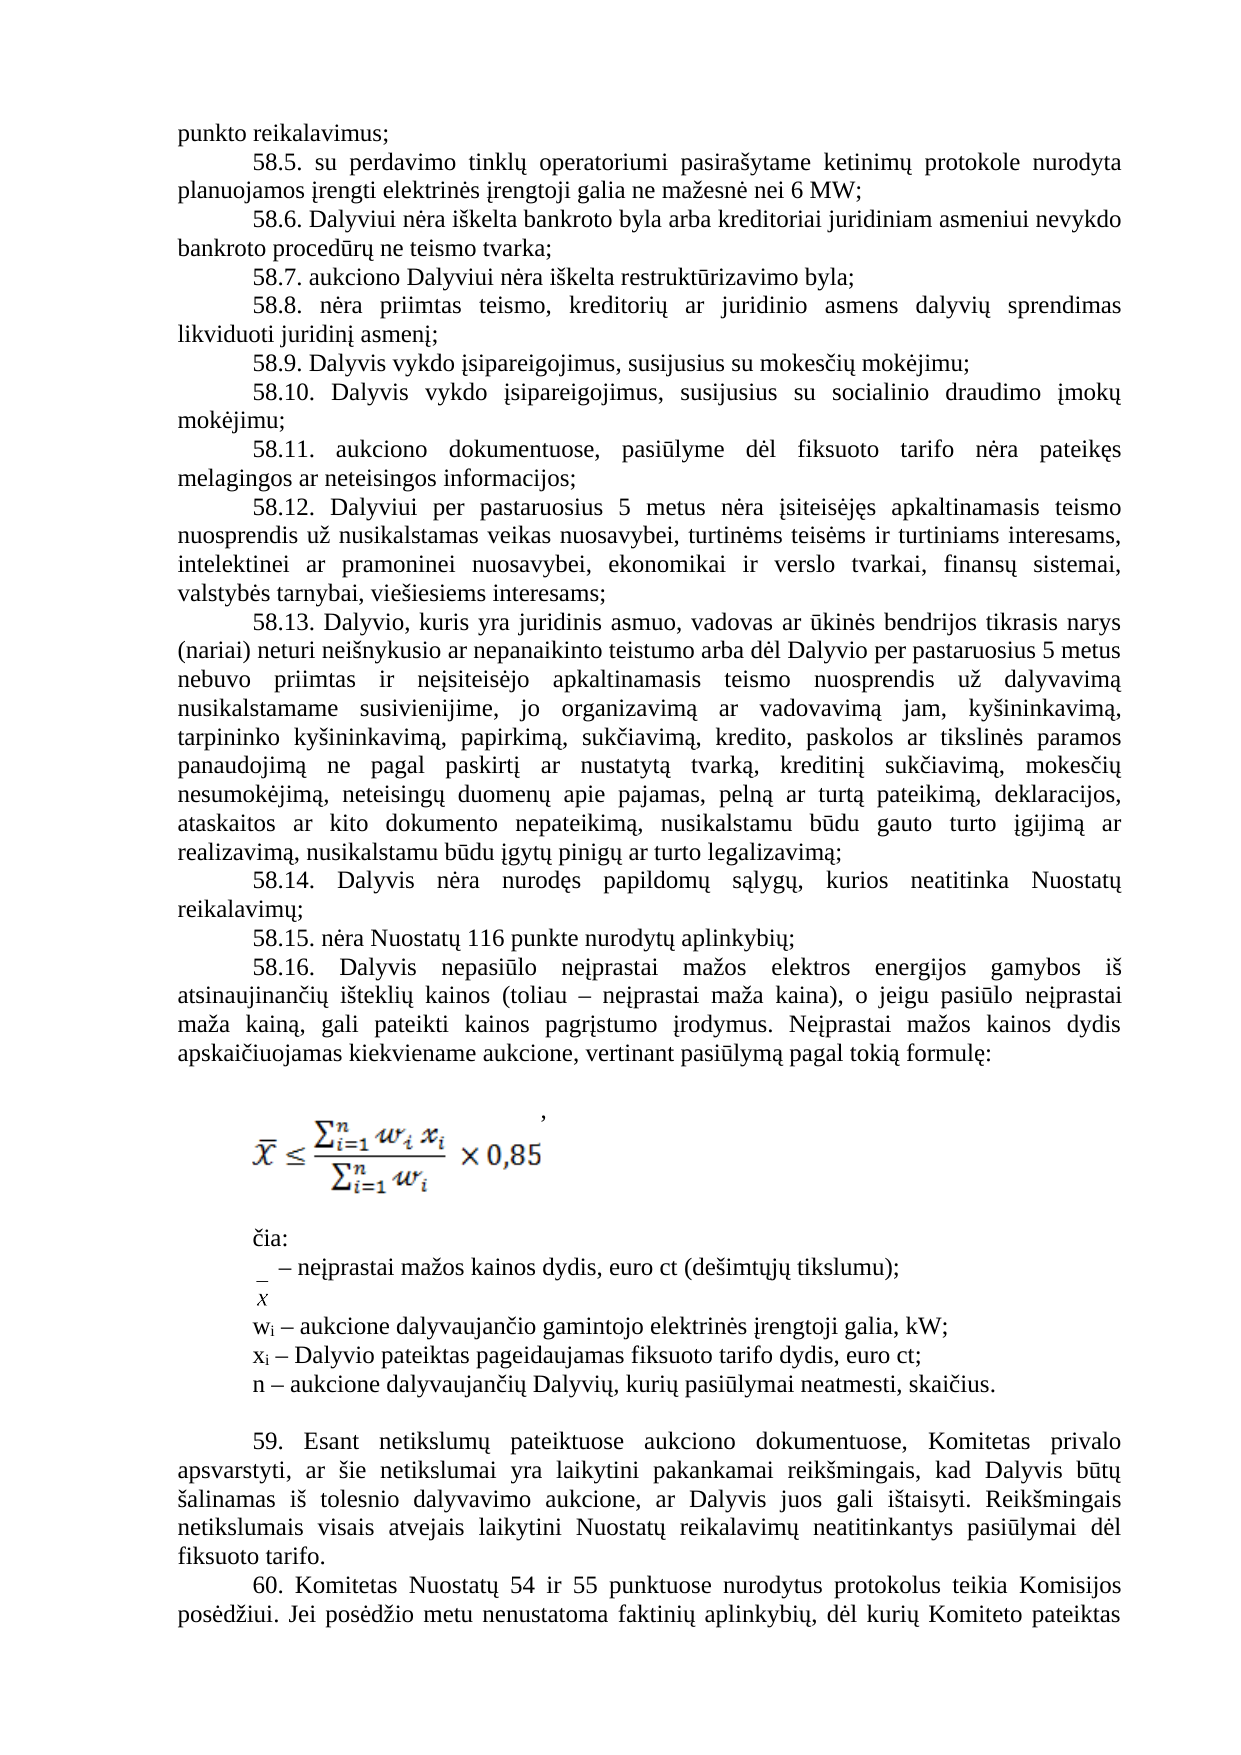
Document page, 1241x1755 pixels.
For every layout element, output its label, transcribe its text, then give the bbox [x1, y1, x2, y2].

text 58.8. nėra priimtas teismo, kreditorių ar juridinio asmens dalyvių sprendimas likviduoti juridinį asmenį; [177, 291, 1122, 348]
text 58.9. Dalyvis vykdo įsipareigojimus, susijusius su mokesčių mokėjimu; [177, 348, 1122, 377]
text 58.7. aukciono Dalyviui nėra iškelta restruktūrizavimo byla; [177, 262, 1122, 291]
text 58.16. Dalyvis nepasiūlo neįprastai mažos elektros energijos gamybos iš atsinaujinančių išteklių kainos (toliau – neįprastai maža kaina), o jeigu pasiūlo neįprastai maža kainą, gali pateikti kainos pagrįstumo įrodymus. Neįprastai mažos kainos dydis apskaičiuojamas kiekviename aukcione, vertinant pasiūlymą pagal tokią formulę: [177, 952, 1122, 1067]
text 58.10. Dalyvis vykdo įsipareigojimus, susijusius su socialinio draudimo įmokų mokėjimu; [177, 377, 1122, 434]
text 58.11. aukciono dokumentuose, pasiūlyme dėl fiksuoto tarifo nėra pateikęs melagingos ar neteisingos informacijos; [177, 434, 1122, 492]
text wi – aukcione dalyvaujančio gamintojo elektrinės įrengtoji galia, kW; [177, 1311, 1122, 1340]
text 58.13. Dalyvio, kuris yra juridinis asmuo, vadovas ar ūkinės bendrijos tikrasis narys (nariai) neturi neišnykusio ar nepanaikinto teistumo arba dėl Dalyvio per pastaruosius 5 metus nebuvo priimtas ir neįsiteisėjo apkaltinamasis teismo nuosprendis už dalyvavimą nusikalstamame susivienijime, jo organizavimą ar vadovavimą jam, kyšininkavimą, tarpininko kyšininkavimą, papirkimą, sukčiavimą, kredito, paskolos ar tikslinės paramos panaudojimą ne pagal paskirtį ar nustatytą tvarką, kreditinį sukčiavimą, mokesčių nesumokėjimą, neteisingų duomenų apie pajamas, pelną ar turtą pateikimą, deklaracijos, ataskaitos ar kito dokumento nepateikimą, nusikalstamu būdu gauto turto įgijimą ar realizavimą, nusikalstamu būdu įgytų pinigų ar turto legalizavimą; [177, 607, 1122, 866]
text xi – Dalyvio pateiktas pageidaujamas fiksuoto tarifo dydis, euro ct; [177, 1340, 1122, 1369]
text 58.6. Dalyviui nėra iškelta bankroto byla arba kreditoriai juridiniam asmeniui nevykdo bankroto procedūrų ne teismo tvarka; [177, 204, 1122, 262]
text punkto reikalavimus; [177, 118, 1122, 147]
text n – aukcione dalyvaujančių Dalyvių, kurių pasiūlymai neatmesti, skaičius. [177, 1369, 1122, 1397]
text 58.5. su perdavimo tinklų operatoriumi pasirašytame ketinimų protokole nurodyta planuojamos įrengti elektrinės įrengtoji galia ne mažesnė nei 6 MW; [177, 147, 1122, 204]
text – neįprastai mažos kainos dydis, euro ct (dešimtųjų tikslumu); [177, 1252, 1122, 1311]
text 59. Esant netikslumų pateiktuose aukciono dokumentuose, Komitetas privalo apsvarstyti, ar šie netikslumai yra laikytini pakankamai reikšmingais, kad Dalyvis būtų šalinamas iš tolesnio dalyvavimo aukcione, ar Dalyvis juos gali ištaisyti. Reikšmingais netikslumais visais atvejais laikytini Nuostatų reikalavimų neatitinkantys pasiūlymai dėl fiksuoto tarifo. [177, 1426, 1122, 1570]
text 58.15. nėra Nuostatų 116 punkte nurodytų aplinkybių; [177, 923, 1122, 952]
text , [177, 1096, 1122, 1194]
text 60. Komitetas Nuostatų 54 ir 55 punktuose nurodytus protokolus teikia Komisijos posėdžiui. Jei posėdžio metu nenustatoma faktinių aplinkybių, dėl kurių Komiteto pateiktas [177, 1570, 1122, 1627]
text čia: [177, 1223, 1122, 1252]
text 58.14. Dalyvis nėra nurodęs papildomų sąlygų, kurios neatitinka Nuostatų reikalavimų; [177, 866, 1122, 923]
text 58.12. Dalyviui per pastaruosius 5 metus nėra įsiteisėjęs apkaltinamasis teismo nuosprendis už nusikalstamas veikas nuosavybei, turtinėms teisėms ir turtiniams interesams, intelektinei ar pramoninei nuosavybei, ekonomikai ir verslo tvarkai, finansų sistemai, valstybės tarnybai, viešiesiems interesams; [177, 492, 1122, 607]
